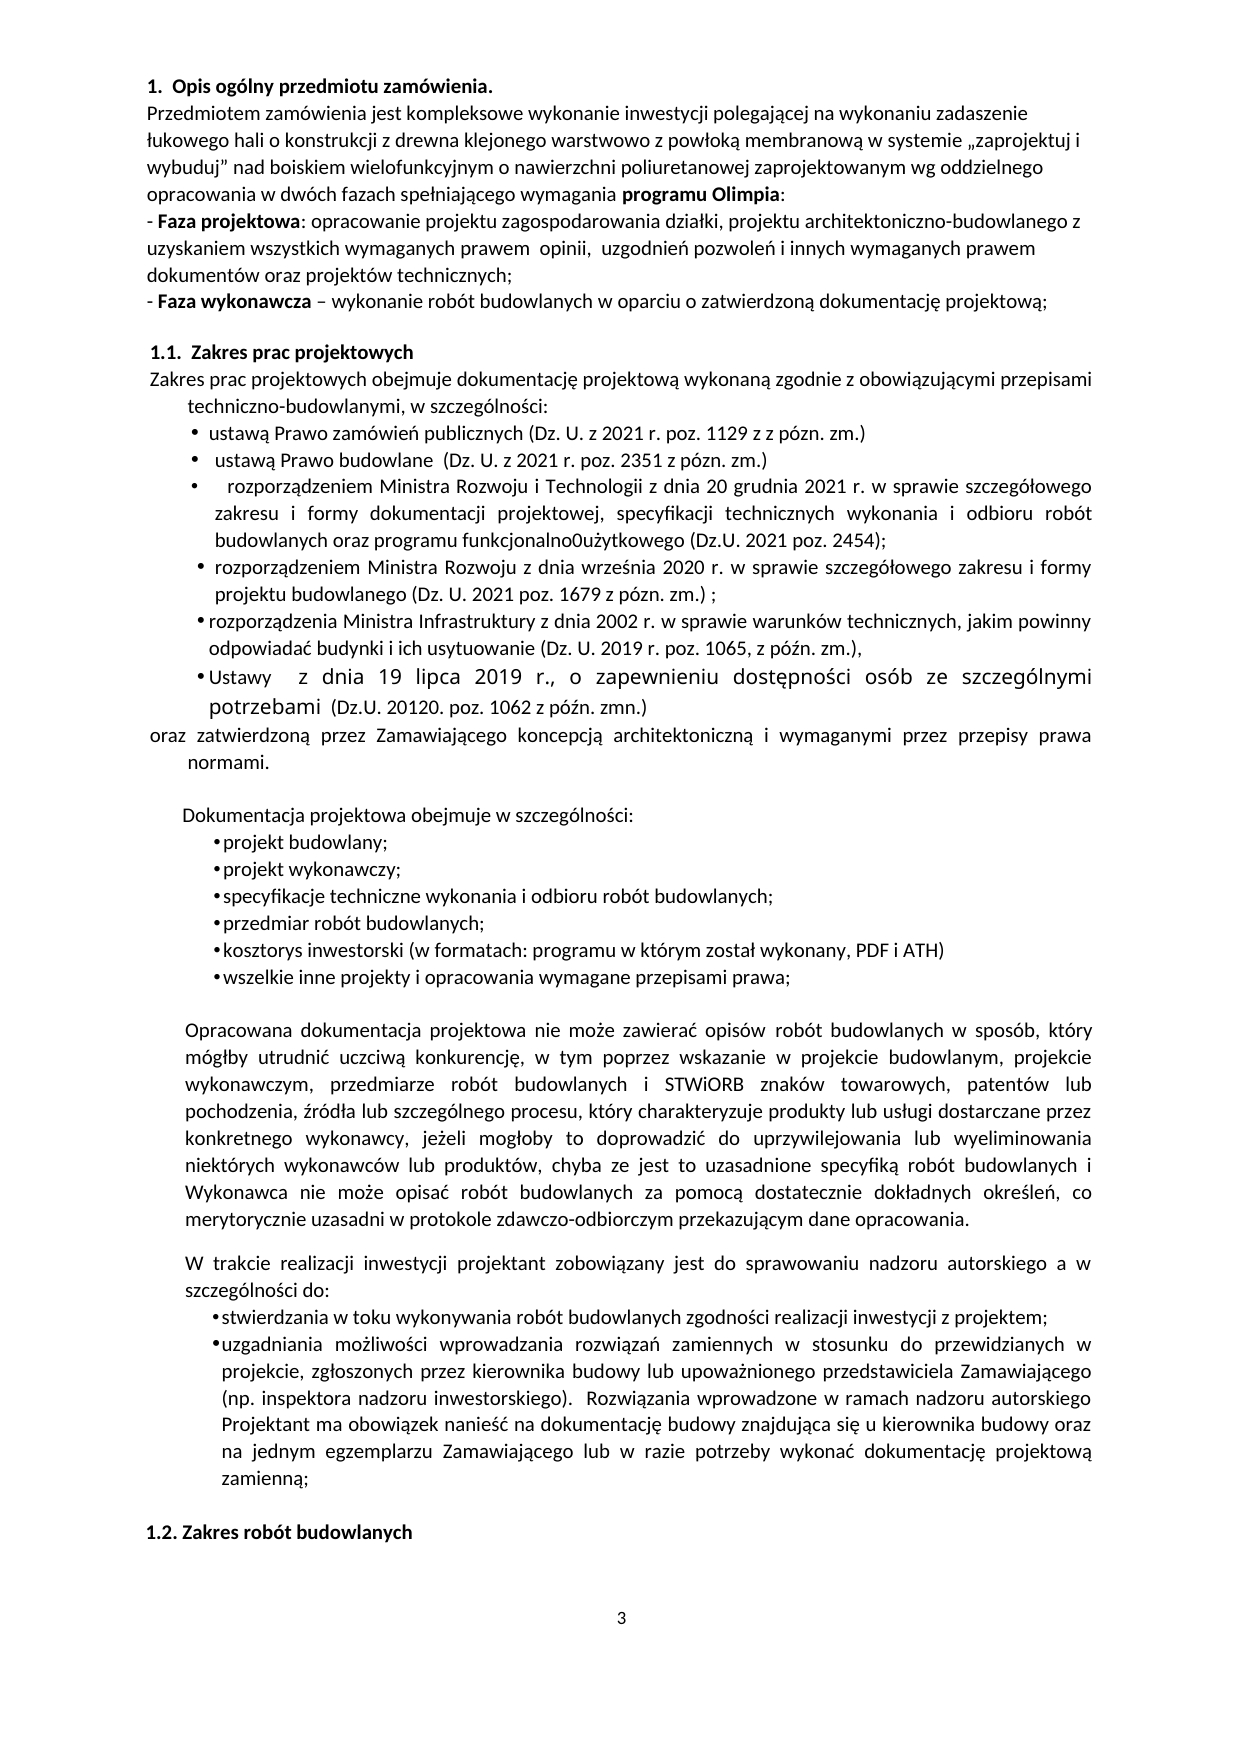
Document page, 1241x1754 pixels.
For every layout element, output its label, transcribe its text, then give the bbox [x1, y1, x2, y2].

list 1.1. Zakres prac projektowych [149, 339, 1093, 365]
list kosztorys inwestorski (w formatach: programu w którym został wykonany, PDF i ATH) [213, 937, 1093, 962]
list rozporządzeniem Ministra Rozwoju i Technologii z dnia 20 grudnia 2021 r. w sprawie szczegółowego zakresu i formy dokumentacji projektowej, specyfikacji technicznych wykonania i odbioru robót budowlanych oraz programu funkcjonalno0użytkowego (Dz.U. 2021 poz. 2454); [191, 474, 1093, 553]
list projekt budowlany; [213, 829, 1093, 855]
list 1. Opis ogólny przedmiotu zamówienia. Przedmiotem zamówienia jest kompleksowe wykonanie inwestycji polegającej na wykonaniu zadaszenie łukowego hali o konstrukcji z drewna klejonego warstwowo z powłoką membranową w systemie „zaprojektuj i wybuduj” nad boiskiem wielofunkcyjnym o nawierzchni poliuretanowej zaprojektowanym wg oddzielnego opracowania w dwóch fazach spełniającego wymagania programu Olimpia: - Faza projektowa: opracowanie projektu zagospodarowania działki, projektu architektoniczno-budowlanego z uzyskaniem wszystkich wymaganych prawem opinii, uzgodnień pozwoleń i innych wymaganych prawem dokumentów oraz projektów technicznych; - Faza wykonawcza – wykonanie robót budowlanych w oparciu o zatwierdzoną dokumentację projektową; [147, 74, 1093, 314]
list Opracowana dokumentacja projektowa nie może zawierać opisów robót budowlanych w sposób, który mógłby utrudnić uczciwą konkurencję, w tym poprzez wskazanie w projekcie budowlanym, projekcie wykonawczym, przedmiarze robót budowlanych i STWiORB znaków towarowych, patentów lub pochodzenia, źródła lub szczególnego procesu, który charakteryzuje produkty lub usługi dostarczane przez konkretnego wykonawcy, jeżeli mogłoby to doprowadzić do uprzywilejowania lub wyeliminowania niektórych wykonawców lub produktów, chyba ze jest to uzasadnione specyfiką robót budowlanych i Wykonawca nie może opisać robót budowlanych za pomocą dostatecznie dokładnych określeń, co merytorycznie uzasadni w protokole zdawczo-odbiorczym przekazującym dane opracowania. [185, 1018, 1093, 1231]
list oraz zatwierdzoną przez Zamawiającego koncepcją architektoniczną i wymaganymi przez przepisy prawa normami. [149, 722, 1093, 774]
list rozporządzenia Ministra Infrastruktury z dnia 2002 r. w sprawie warunków technicznych, jakim powinny odpowiadać budynki i ich usytuowanie (Dz. U. 2019 r. poz. 1065, z późn. zm.), [197, 608, 1093, 660]
list W trakcie realizacji inwestycji projektant zobowiązany jest do sprawowaniu nadzoru autorskiego a w szczególności do: [185, 1250, 1093, 1303]
text Dokumentacja projektowa obejmuje w szczególności: [182, 776, 1093, 828]
list Ustawy z dnia 19 lipca 2019 r., o zapewnieniu dostępności osób ze szczególnymi potrzebami (Dz.U. 20120. poz. 1062 z późn. zmn.) [197, 662, 1093, 720]
list Zakres prac projektowych obejmuje dokumentację projektową wykonaną zgodnie z obowiązującymi przepisami techniczno-budowlanymi, w szczególności: [149, 366, 1093, 418]
list uzgadniania możliwości wprowadzania rozwiązań zamiennych w stosunku do przewidzianych w projekcie, zgłoszonych przez kierownika budowy lub upoważnionego przedstawiciela Zamawiającego (np. inspektora nadzoru inwestorskiego). Rozwiązania wprowadzone w ramach nadzoru autorskiego Projektant ma obowiązek nanieść na dokumentację budowy znajdująca się u kierownika budowy oraz na jednym egzemplarzu Zamawiającego lub w razie potrzeby wykonać dokumentację projektową zamienną; [212, 1331, 1093, 1491]
list ustawą Prawo budowlane (Dz. U. z 2021 r. poz. 2351 z pózn. zm.) [191, 447, 1093, 472]
list 1.2. Zakres robót budowlanych [145, 1519, 1093, 1544]
list ustawą Prawo zamówień publicznych (Dz. U. z 2021 r. poz. 1129 z z pózn. zm.) [191, 420, 1093, 445]
list rozporządzeniem Ministra Rozwoju z dnia września 2020 r. w sprawie szczegółowego zakresu i formy projektu budowlanego (Dz. U. 2021 poz. 1679 z pózn. zm.) ; [197, 554, 1093, 607]
list przedmiar robót budowlanych; [213, 910, 1093, 936]
list wszelkie inne projekty i opracowania wymagane przepisami prawa; [213, 964, 1093, 989]
list projekt wykonawczy; [213, 856, 1093, 882]
list stwierdzania w toku wykonywania robót budowlanych zgodności realizacji inwestycji z projektem; [212, 1304, 1093, 1329]
list specyfikacje techniczne wykonania i odbioru robót budowlanych; [213, 883, 1093, 909]
